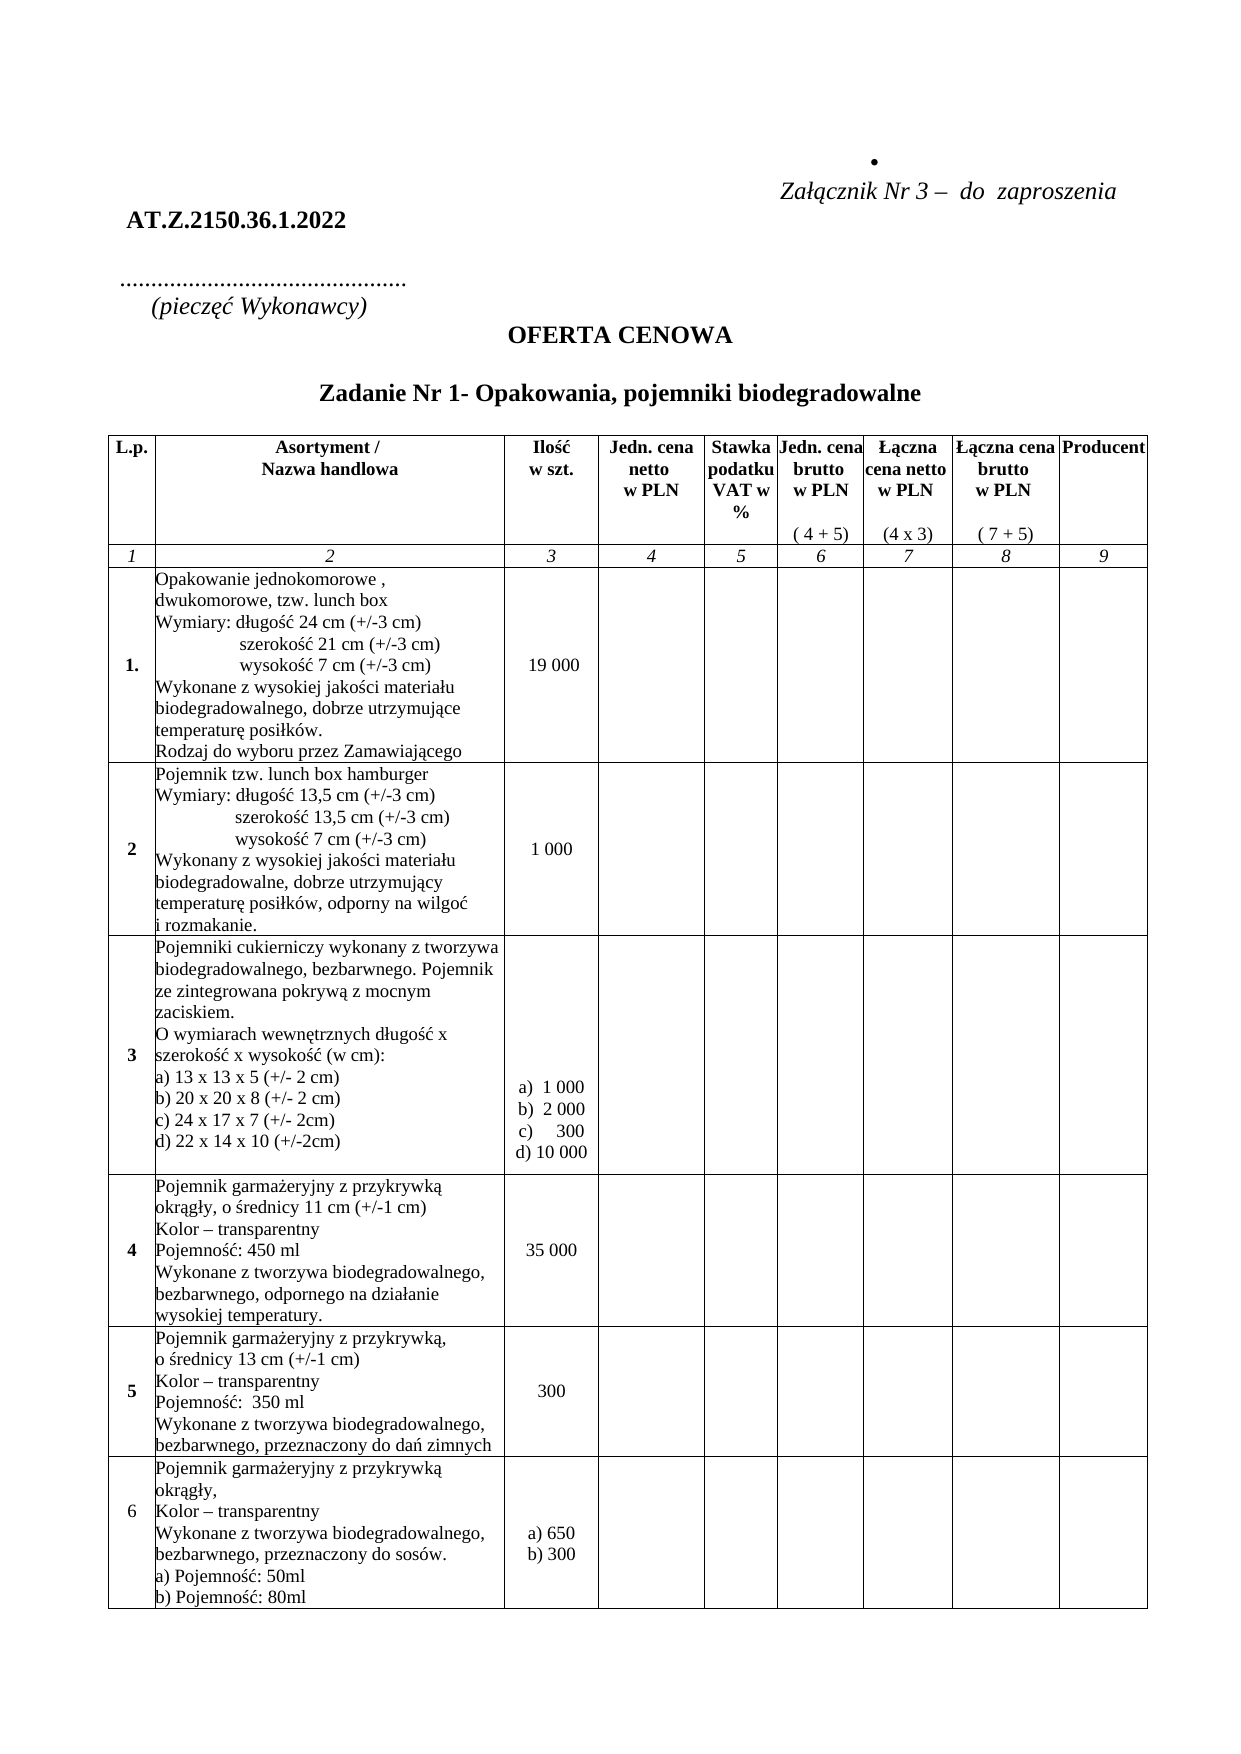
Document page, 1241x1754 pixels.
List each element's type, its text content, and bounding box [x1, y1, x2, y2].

table_cell [1060, 1457, 1147, 1608]
table_cell [864, 568, 952, 762]
table_cell 5 [705, 545, 777, 567]
table_cell [864, 1175, 952, 1326]
text OFERTA CENOWA [120, 320, 1120, 349]
table_header L.p. [109, 436, 155, 544]
table_cell Pojemniki cukierniczy wykonany z tworzywa biodegradowalnego, bezbarwnego. Pojemnik ze zintegrowana pokrywą z mocnym zaciskiem. O wymiarach wewnętrznych długość x szerokość x wysokość (w cm): a) 13 x 13 x 5 (+/- 2 cm) b) 20 x 20 x 8 (+/- 2 cm) c) 24 x 17 x 7 (+/- 2cm) d) 22 x 14 x 10 (+/-2cm) [156, 936, 504, 1173]
table_cell [705, 1327, 777, 1456]
table_cell [953, 936, 1059, 1173]
table_cell 2 [156, 545, 504, 567]
table_cell [1060, 568, 1147, 762]
text (pieczęć Wykonawcy) [120, 291, 1120, 320]
table_cell 3 [109, 936, 155, 1173]
table_cell 9 [1060, 545, 1147, 567]
table_cell Pojemnik tzw. lunch box hamburger Wymiary: długość 13,5 cm (+/-3 cm) szerokość 13,5 cm (+/-3 cm) wysokość 7 cm (+/-3 cm) Wykonany z wysokiej jakości materiału biodegradowalne, dobrze utrzymujący temperaturę posiłków, odporny na wilgoć i rozmakanie. [156, 763, 504, 935]
table_cell [705, 763, 777, 935]
table_cell a) 1 000 b) 2 000 c) 300 d) 10 000 [505, 936, 598, 1173]
table_cell [778, 936, 863, 1173]
table_cell [1060, 1175, 1147, 1326]
table_header Ilość w szt. [505, 436, 598, 544]
table_cell 3 [505, 545, 598, 567]
table_cell 35 000 [505, 1175, 598, 1326]
table_cell 5 [109, 1327, 155, 1456]
table_cell 2 [109, 763, 155, 935]
table_header Jedn. cena brutto w PLN ( 4 + 5) [778, 436, 863, 544]
table_cell [1060, 936, 1147, 1173]
table_cell [705, 1457, 777, 1608]
table_cell [599, 763, 704, 935]
text Zadanie Nr 1- Opakowania, pojemniki biodegradowalne [120, 378, 1120, 406]
table_cell [778, 1457, 863, 1608]
table_cell Pojemnik garmażeryjny z przykrywką okrągły, Kolor – transparentny Wykonane z tworzywa biodegradowalnego, bezbarwnego, przeznaczony do sosów. a) Pojemność: 50ml b) Pojemność: 80ml [156, 1457, 504, 1608]
table_cell [778, 763, 863, 935]
table_cell [599, 568, 704, 762]
table_cell [864, 763, 952, 935]
table_cell [864, 1327, 952, 1456]
table_header Łączna cena netto w PLN (4 x 3) [864, 436, 952, 544]
table_cell 4 [109, 1175, 155, 1326]
table_cell 8 [953, 545, 1059, 567]
table_cell 6 [109, 1457, 155, 1608]
table_cell 1 [109, 545, 155, 567]
table_cell 6 [778, 545, 863, 567]
table_cell [953, 568, 1059, 762]
table_cell Pojemnik garmażeryjny z przykrywką, o średnicy 13 cm (+/-1 cm) Kolor – transparentny Pojemność: 350 ml Wykonane z tworzywa biodegradowalnego, bezbarwnego, przeznaczony do dań zimnych [156, 1327, 504, 1456]
table_cell [953, 1175, 1059, 1326]
table_header Łączna cena brutto w PLN ( 7 + 5) [953, 436, 1059, 544]
table_cell [1060, 1327, 1147, 1456]
table_cell 1. [109, 568, 155, 762]
table_cell [864, 1457, 952, 1608]
table_cell 300 [505, 1327, 598, 1456]
table_cell Opakowanie jednokomorowe , dwukomorowe, tzw. lunch box Wymiary: długość 24 cm (+/-3 cm) szerokość 21 cm (+/-3 cm) wysokość 7 cm (+/-3 cm) Wykonane z wysokiej jakości materiału biodegradowalnego, dobrze utrzymujące temperaturę posiłków. Rodzaj do wyboru przez Zamawiającego [156, 568, 504, 762]
table_header Asortyment / Nazwa handlowa [156, 436, 504, 544]
table_cell 4 [599, 545, 704, 567]
table_cell [778, 1175, 863, 1326]
table_header Producent [1060, 436, 1147, 544]
table_cell [1060, 763, 1147, 935]
table_cell 19 000 [505, 568, 598, 762]
table_cell [953, 1457, 1059, 1608]
table_cell [599, 936, 704, 1173]
table_cell a) 650 b) 300 [505, 1457, 598, 1608]
table_cell [953, 1327, 1059, 1456]
table_cell 1 000 [505, 763, 598, 935]
table_cell [864, 936, 952, 1173]
table_cell [705, 568, 777, 762]
table_cell [599, 1175, 704, 1326]
table_cell Pojemnik garmażeryjny z przykrywką okrągły, o średnicy 11 cm (+/-1 cm) Kolor – transparentny Pojemność: 450 ml Wykonane z tworzywa biodegradowalnego, bezbarwnego, odpornego na działanie wysokiej temperatury. [156, 1175, 504, 1326]
table_header Stawka podatku VAT w % [705, 436, 777, 544]
table_cell [599, 1327, 704, 1456]
table_cell [705, 936, 777, 1173]
text AT.Z.2150.36.1.2022 [120, 205, 1120, 234]
table_cell [599, 1457, 704, 1608]
text .............................................. [120, 263, 1120, 291]
table_cell [705, 1175, 777, 1326]
text Załącznik Nr 3 – do zaproszenia [120, 176, 1120, 205]
table_cell [778, 1327, 863, 1456]
table_header Jedn. cena netto w PLN [599, 436, 704, 544]
table_cell 7 [864, 545, 952, 567]
table_cell [953, 763, 1059, 935]
table_cell [778, 568, 863, 762]
